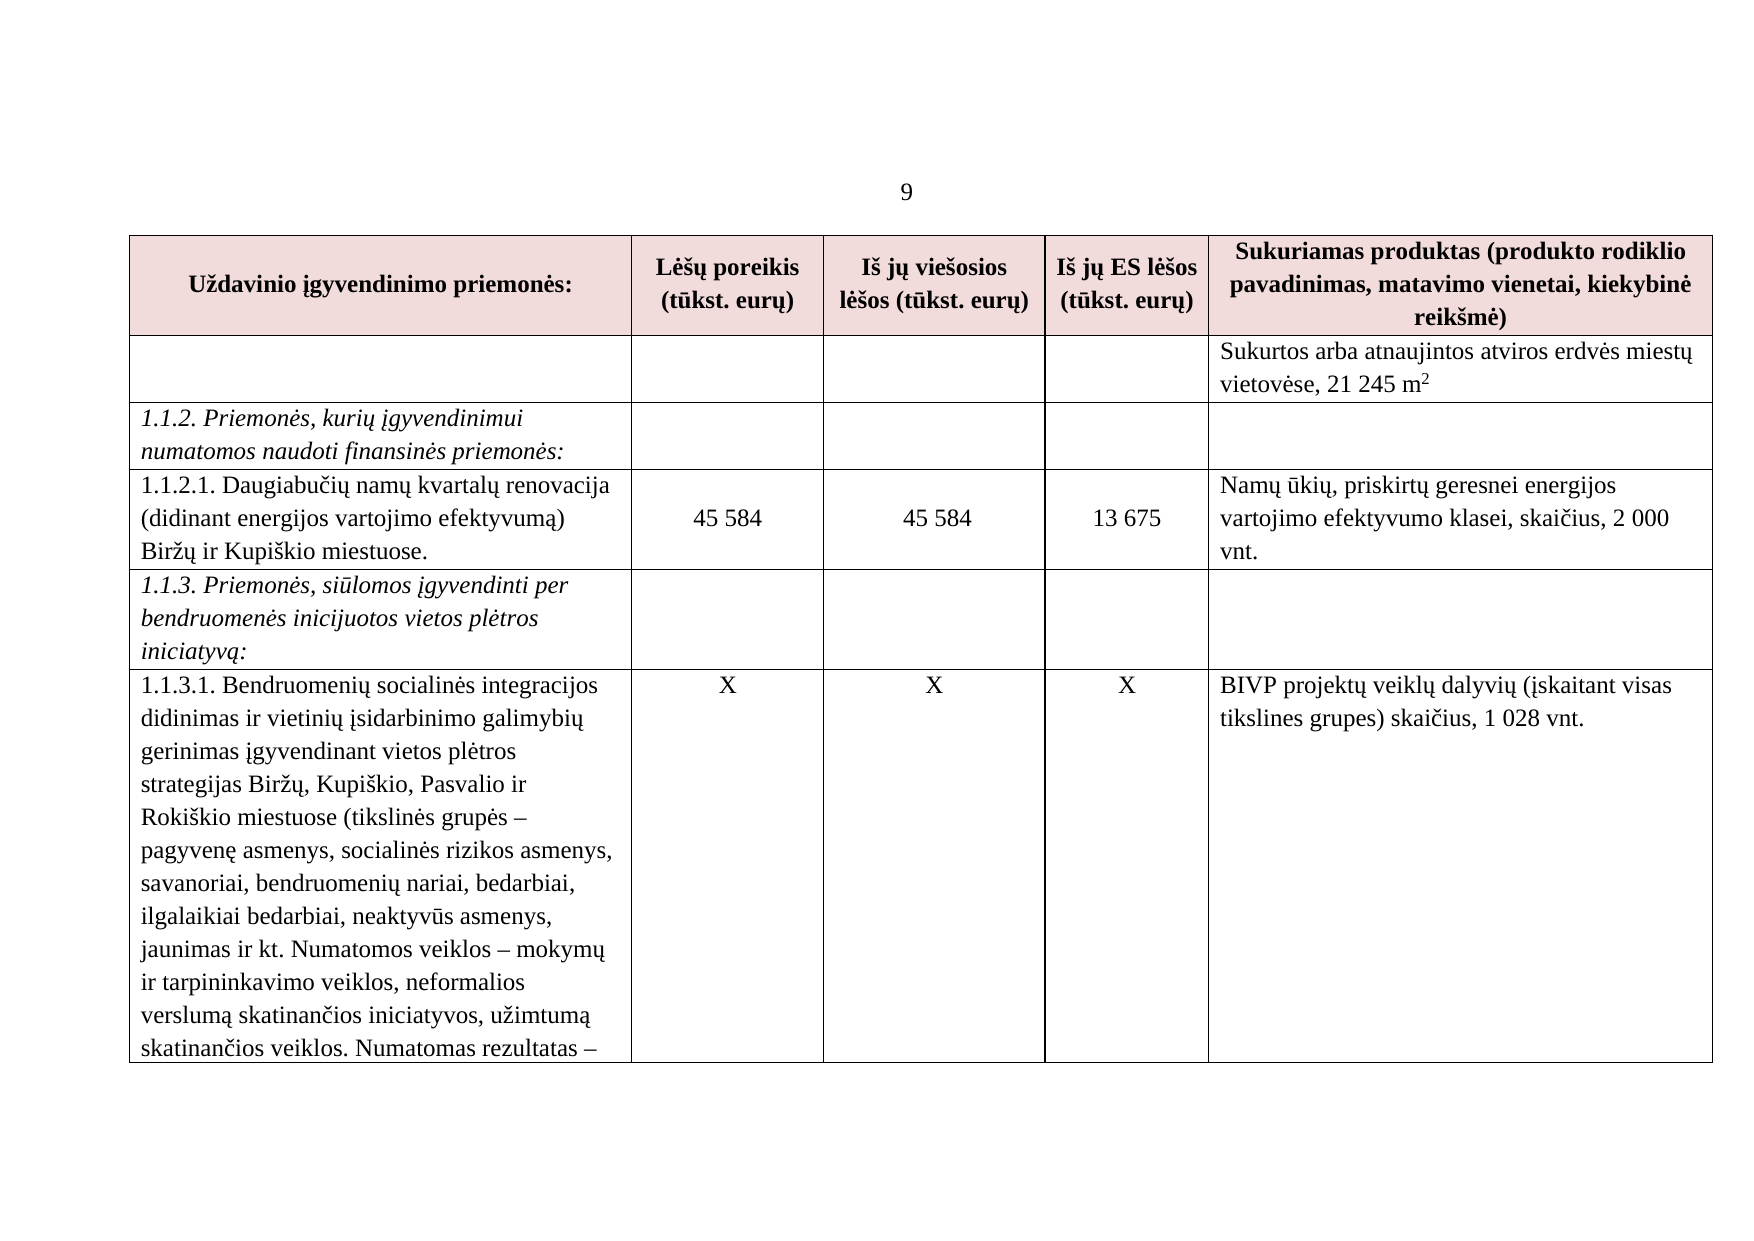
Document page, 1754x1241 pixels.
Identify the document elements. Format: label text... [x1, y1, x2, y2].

table_cell [824, 570, 1044, 669]
table_cell Namų ūkių, priskirtų geresnei energijos vartojimo efektyvumo klasei, skaičius, 2 000 vnt. [1209, 470, 1712, 569]
table_cell 1.1.2.1. Daugiabučių namų kvartalų renovacija (didinant energijos vartojimo efektyvumą) Biržų ir Kupiškio miestuose. [130, 470, 631, 569]
table_header Lėšų poreikis (tūkst. eurų) [632, 236, 823, 335]
table_cell 1.1.2. Priemonės, kurių įgyvendinimui numatomos naudoti finansinės priemonės: [130, 403, 631, 469]
table_cell [130, 336, 631, 402]
table_cell [632, 336, 823, 402]
table_cell 13 675 [1046, 470, 1208, 569]
table_cell X [632, 670, 823, 1062]
table_cell Sukurtos arba atnaujintos atviros erdvės miestų vietovėse, 21 245 m2 [1209, 336, 1712, 402]
table_cell [632, 403, 823, 469]
table_cell 1.1.3.1. Bendruomenių socialinės integracijos didinimas ir vietinių įsidarbinimo galimybių gerinimas įgyvendinant vietos plėtros strategijas Biržų, Kupiškio, Pasvalio ir Rokiškio miestuose (tikslinės grupės – pagyvenę asmenys, socialinės rizikos asmenys, savanoriai, bendruomenių nariai, bedarbiai, ilgalaikiai bedarbiai, neaktyvūs asmenys, jaunimas ir kt. Numatomos veiklos – mokymų ir tarpininkavimo veiklos, neformalios verslumą skatinančios iniciatyvos, užimtumą skatinančios veiklos. Numatomas rezultatas – [130, 670, 631, 1062]
table_header Iš jų viešosios lėšos (tūkst. eurų) [824, 236, 1044, 335]
table_cell 45 584 [632, 470, 823, 569]
table_cell X [824, 670, 1044, 1062]
table_header Iš jų ES lėšos (tūkst. eurų) [1046, 236, 1208, 335]
table_cell [1046, 336, 1208, 402]
table_cell [824, 403, 1044, 469]
table_header Sukuriamas produktas (produkto rodiklio pavadinimas, matavimo vienetai, kiekybinė reikšmė) [1209, 236, 1712, 335]
table_cell 45 584 [824, 470, 1044, 569]
table_cell [1209, 570, 1712, 669]
table_header Uždavinio įgyvendinimo priemonės: [130, 236, 631, 335]
table_cell BIVP projektų veiklų dalyvių (įskaitant visas tikslines grupes) skaičius, 1 028 vnt. [1209, 670, 1712, 1062]
table_cell X [1046, 670, 1208, 1062]
table_cell 1.1.3. Priemonės, siūlomos įgyvendinti per bendruomenės inicijuotos vietos plėtros iniciatyvą: [130, 570, 631, 669]
table_cell [1209, 403, 1712, 469]
table_cell [632, 570, 823, 669]
table_cell [824, 336, 1044, 402]
table_cell [1046, 403, 1208, 469]
table_cell [1046, 570, 1208, 669]
